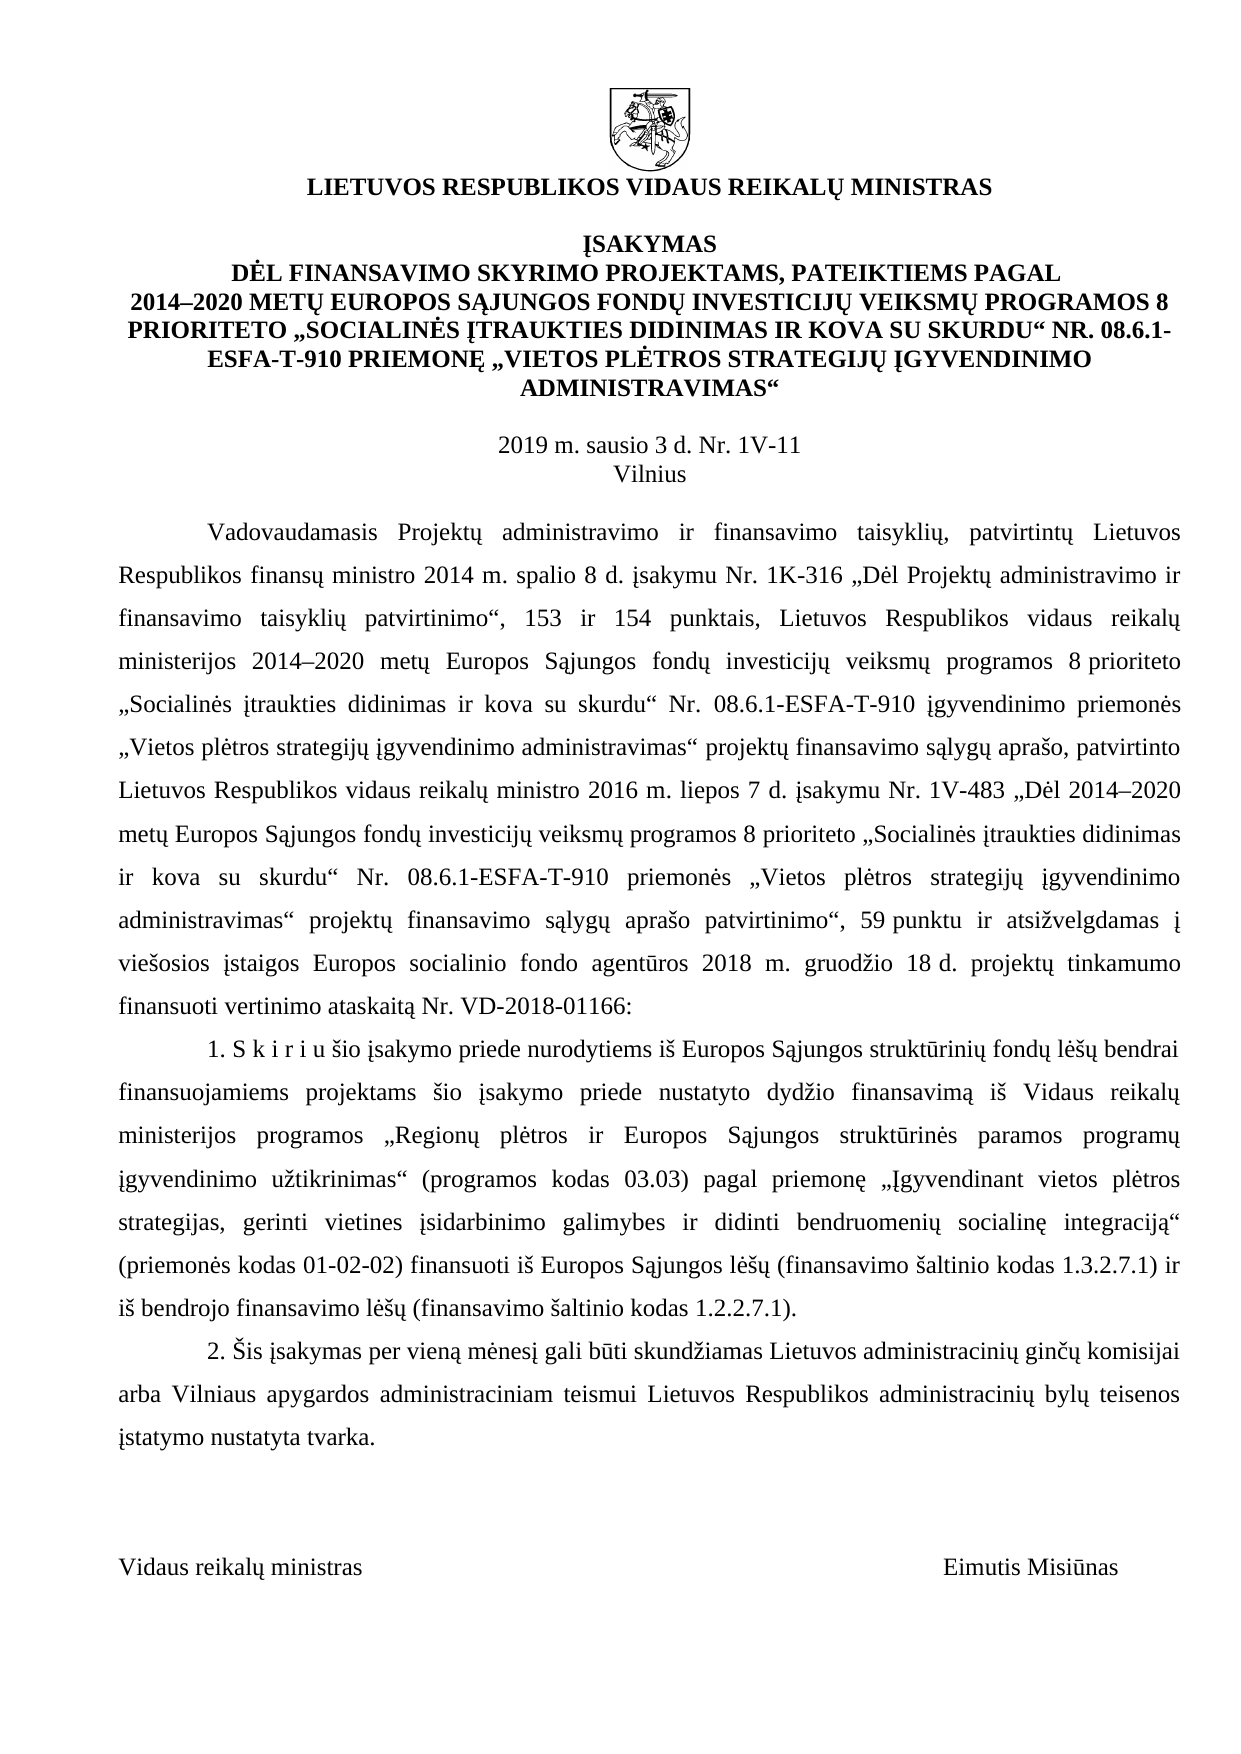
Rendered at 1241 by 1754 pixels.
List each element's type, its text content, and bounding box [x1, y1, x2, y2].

text Vilnius [118, 459, 1181, 488]
text 2. Šis įsakymas per vieną mėnesį gali būti skundžiamas Lietuvos administracinių ginčų komisijai arba Vilniaus apygardos administraciniam teismui Lietuvos Respublikos administracinių bylų teisenos įstatymo nustatyta tvarka. [118, 1336, 1181, 1451]
text 1. S k i r i u šio įsakymo priede nurodytiems iš Europos Sąjungos struktūrinių fondų lėšų bendrai finansuojamiems projektams šio įsakymo priede nustatyto dydžio finansavimą iš Vidaus reikalų ministerijos programos „Regionų plėtros ir Europos Sąjungos struktūrinės paramos programų įgyvendinimo užtikrinimas“ (programos kodas 03.03) pagal priemonę „Įgyvendinant vietos plėtros strategijas, gerinti vietines įsidarbinimo galimybes ir didinti bendruomenių socialinę integraciją“ (priemonės kodas 01-02-02) finansuoti iš Europos Sąjungos lėšų (finansavimo šaltinio kodas 1.3.2.7.1) ir iš bendrojo finansavimo lėšų (finansavimo šaltinio kodas 1.2.2.7.1). [118, 1034, 1181, 1322]
text DĖL FINANSAVIMO SKYRIMO PROJEKTAMS, PATEIKTIEMS PAGAL 2014–2020 METŲ EUROPOS SĄJUNGOS FONDŲ INVESTICIJŲ VEIKSMŲ PROGRAMOS 8 PRIORITETO „SOCIALINĖS ĮTRAUKTIES DIDINIMAS IR KOVA SU SKURDU“ NR. 08.6.1-ESFA-T-910 PRIEMONĘ „VIETOS PLĖTROS STRATEGIJŲ ĮGYVENDINIMO ADMINISTRAVIMAS“ [118, 258, 1181, 402]
text ĮSAKYMAS [118, 229, 1181, 258]
text LIETUVOS RESPUBLIKOS VIDAUS REIKALŲ MINISTRAS [118, 172, 1181, 201]
text Vidaus reikalų ministras Eimutis Misiūnas [118, 1552, 1181, 1581]
text Vadovaudamasis Projektų administravimo ir finansavimo taisyklių, patvirtintų Lietuvos Respublikos finansų ministro 2014 m. spalio 8 d. įsakymu Nr. 1K-316 „Dėl Projektų administravimo ir finansavimo taisyklių patvirtinimo“, 153 ir 154 punktais, Lietuvos Respublikos vidaus reikalų ministerijos 2014–2020 metų Europos Sąjungos fondų investicijų veiksmų programos 8 prioriteto „Socialinės įtraukties didinimas ir kova su skurdu“ Nr. 08.6.1-ESFA-T-910 įgyvendinimo priemonės „Vietos plėtros strategijų įgyvendinimo administravimas“ projektų finansavimo sąlygų aprašo, patvirtinto Lietuvos Respublikos vidaus reikalų ministro 2016 m. liepos 7 d. įsakymu Nr. 1V-483 „Dėl 2014–2020 metų Europos Sąjungos fondų investicijų veiksmų programos 8 prioriteto „Socialinės įtraukties didinimas ir kova su skurdu“ Nr. 08.6.1-ESFA-T-910 priemonės „Vietos plėtros strategijų įgyvendinimo administravimas“ projektų finansavimo sąlygų aprašo patvirtinimo“, 59 punktu ir atsižvelgdamas į viešosios įstaigos Europos socialinio fondo agentūros 2018 m. gruodžio 18 d. projektų tinkamumo finansuoti vertinimo ataskaitą Nr. VD-2018-01166: [118, 517, 1181, 1020]
text 2019 m. sausio 3 d. Nr. 1V-11 [118, 431, 1181, 459]
